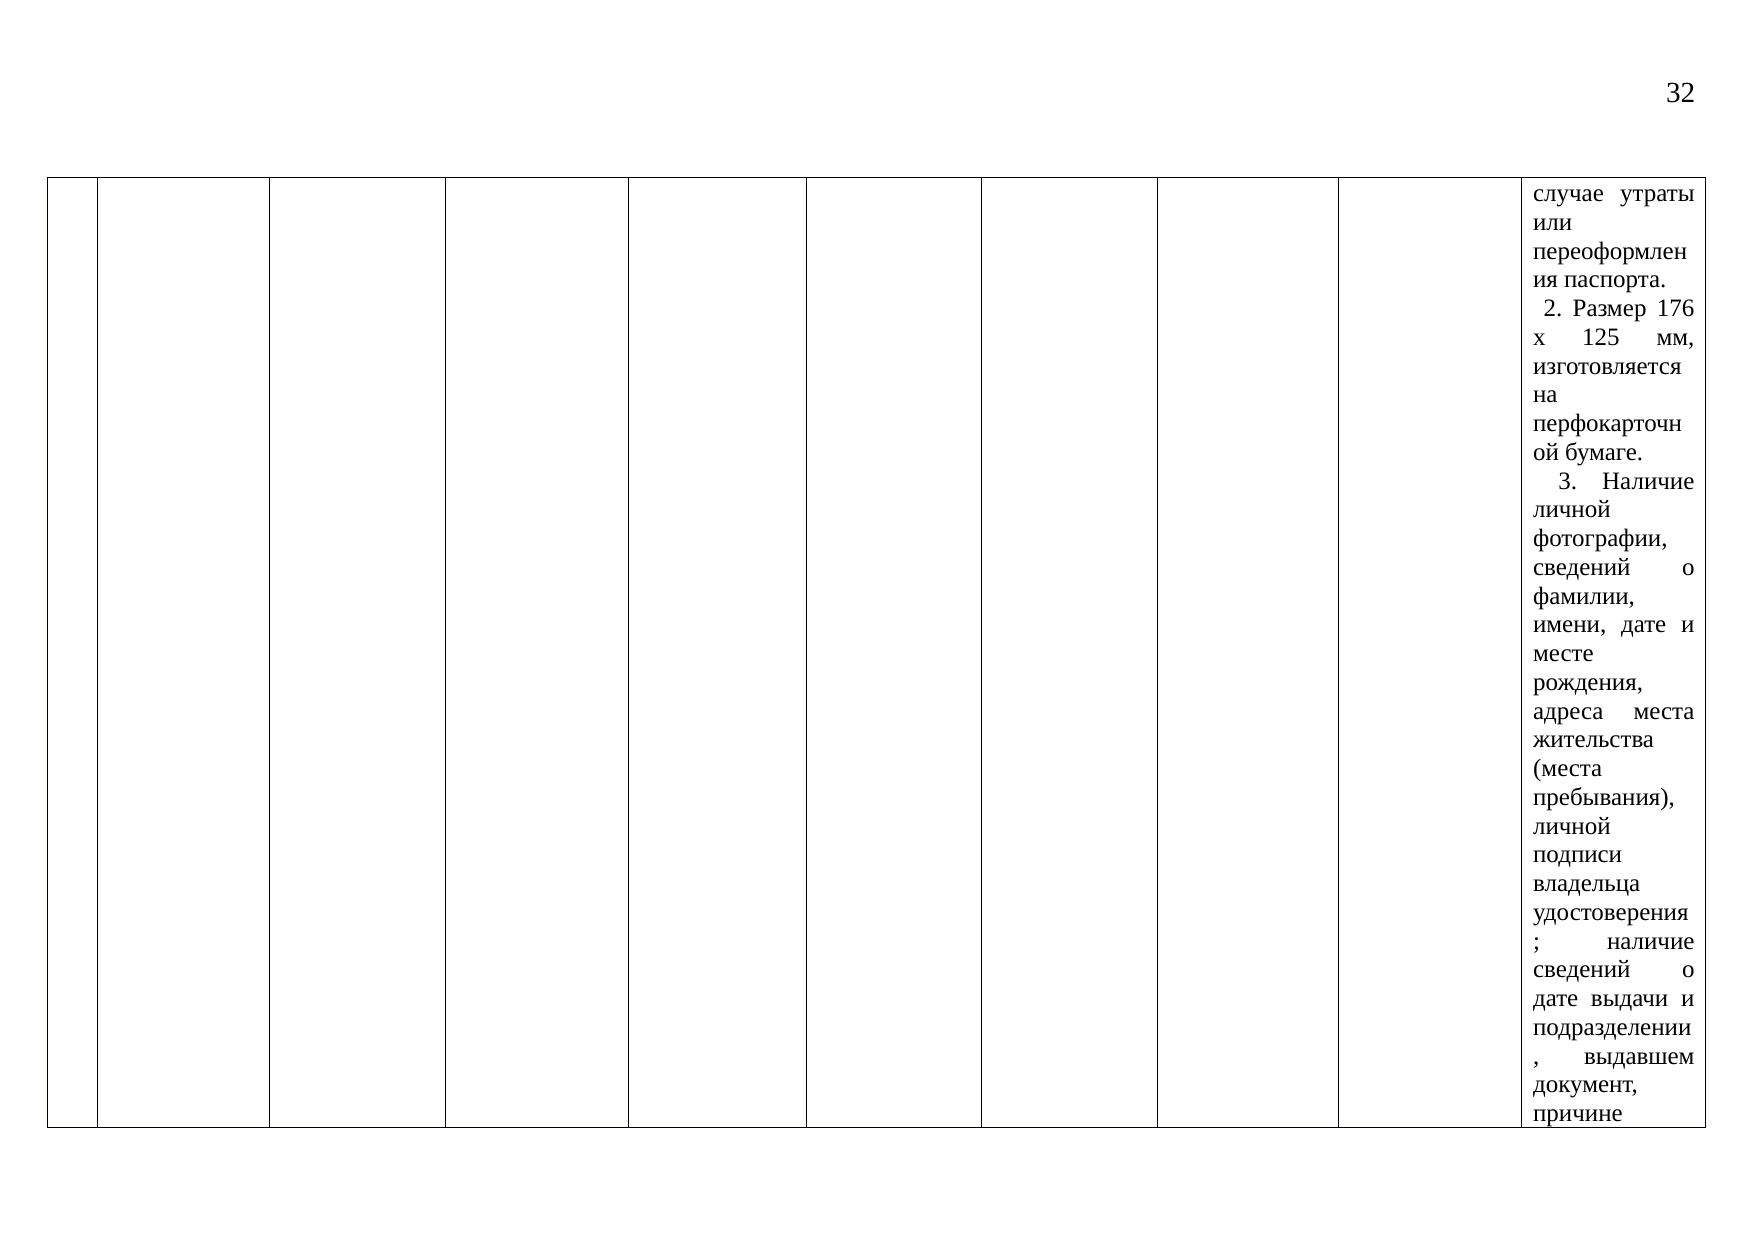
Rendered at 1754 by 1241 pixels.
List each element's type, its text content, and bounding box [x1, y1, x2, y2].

table_cell [1158, 178, 1338, 1127]
table_cell [446, 178, 628, 1127]
table_cell [48, 178, 97, 1127]
table_cell [629, 178, 806, 1127]
table_cell [807, 178, 981, 1127]
table_cell [982, 178, 1157, 1127]
table_cell [1339, 178, 1521, 1127]
table_cell [270, 178, 445, 1127]
table_cell случае утраты или переоформления паспорта. 2. Размер 176 x 125 мм, изготовляется на перфокарточной бумаге. 3. Наличие личной фотографии, сведений о фамилии, имени, дате и месте рождения, адреса места жительства (места пребывания), личной подписи владельца удостоверения; наличие сведений о дате выдачи и подразделении, выдавшем документ, причине [1522, 178, 1705, 1127]
table_cell [98, 178, 269, 1127]
